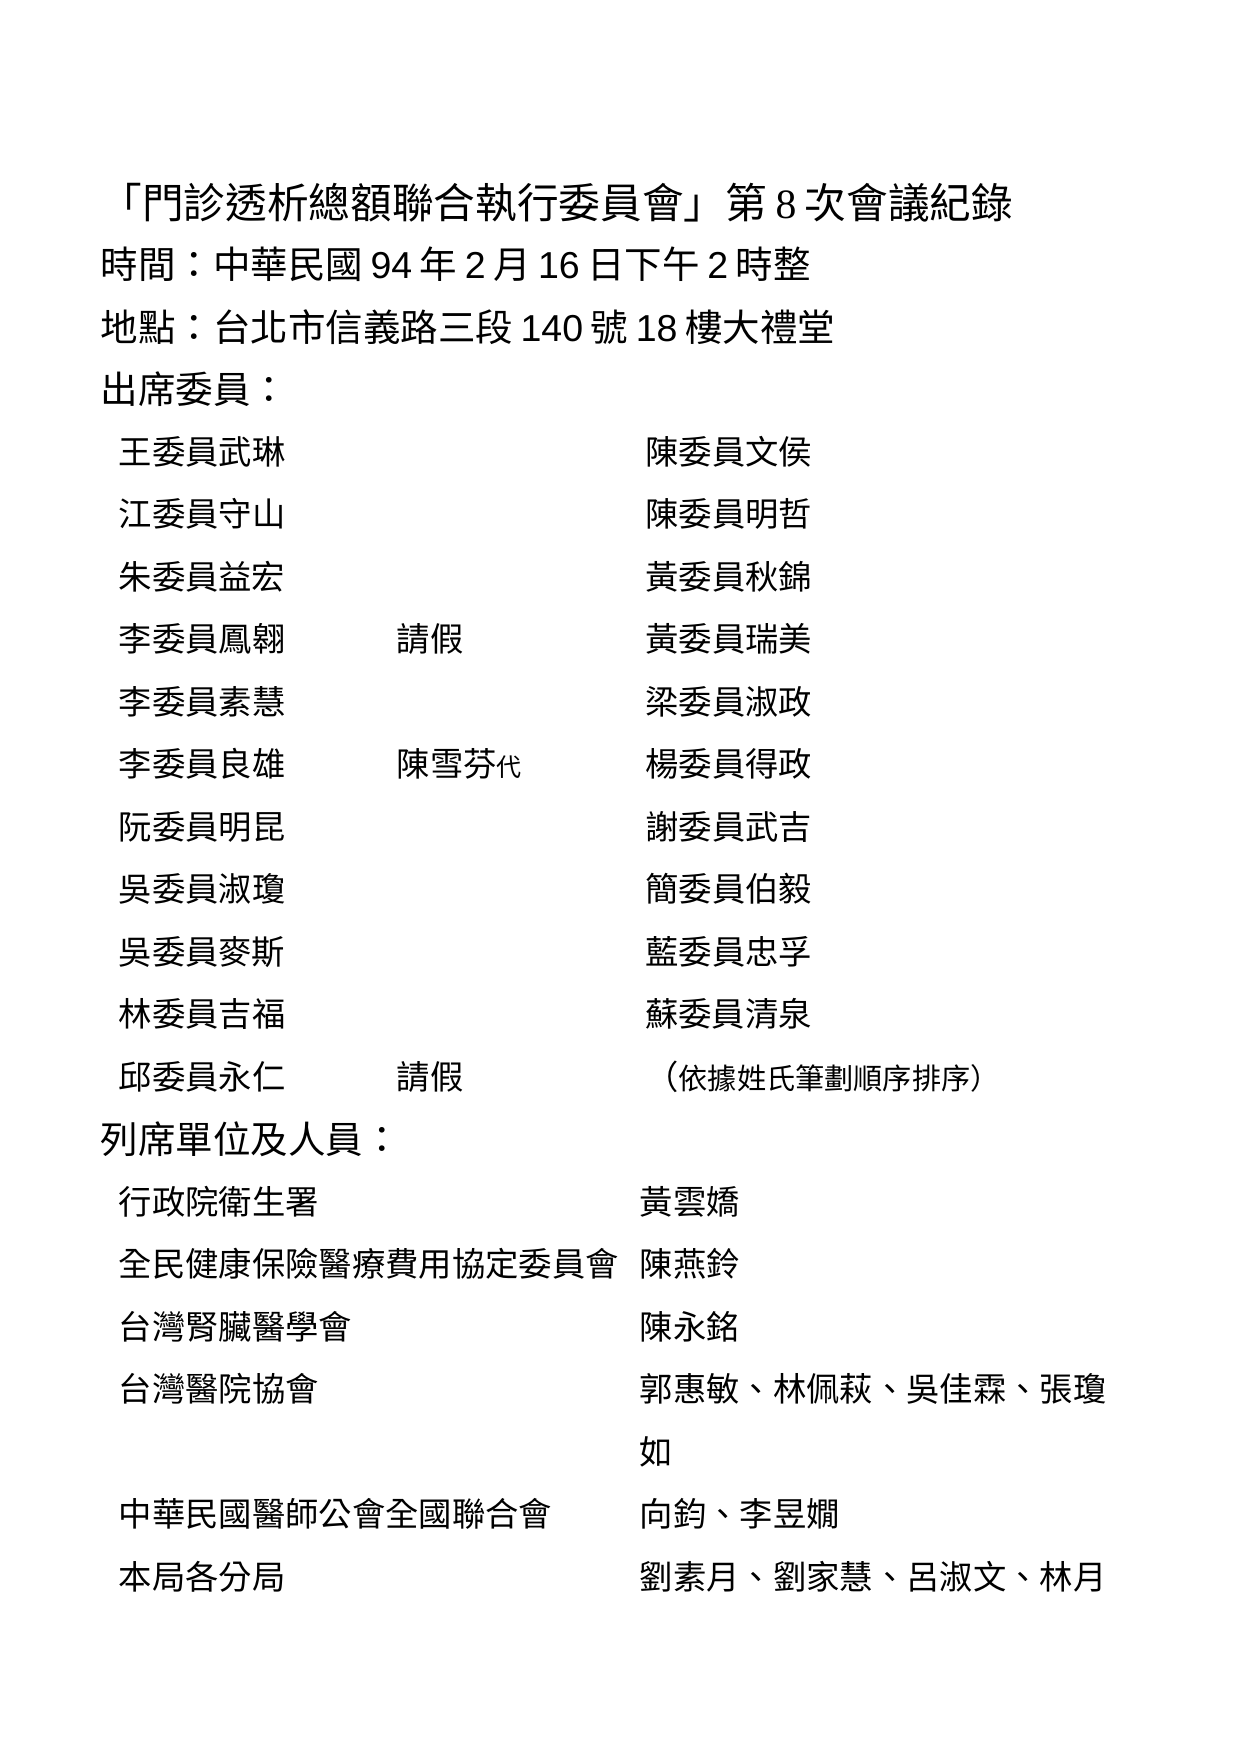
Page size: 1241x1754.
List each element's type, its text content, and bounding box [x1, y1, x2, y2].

table_cell 邱委員永仁 [116, 1033, 393, 1096]
table_cell [394, 471, 642, 596]
table_cell 林委員吉福 [116, 971, 393, 1033]
text 列席單位及人員： [100, 1096, 1140, 1158]
text 出席委員： [100, 346, 1140, 408]
table_cell 陳委員明哲 黃委員秋錦 [642, 471, 911, 596]
table_cell 江委員守山 朱委員益宏 [116, 471, 393, 596]
table_cell [911, 596, 1140, 783]
table_header [394, 408, 642, 471]
text 地點：台北市信義路三段140號18樓大禮堂 [100, 283, 1140, 346]
table_cell 本局各分局 [116, 1533, 637, 1596]
table_cell 簡委員伯毅 藍委員忠孚 [642, 846, 911, 971]
table_cell 請假 [394, 1033, 642, 1096]
table_cell 李委員鳳翱 李委員素慧 李委員良雄 [116, 596, 393, 783]
table_cell [911, 971, 1140, 1033]
table_header 黃雲嬌 [637, 1158, 1140, 1221]
table_cell 中華民國醫師公會全國聯合會 [116, 1471, 637, 1533]
table_cell [394, 846, 642, 971]
table_cell 謝委員武吉 [642, 783, 911, 846]
table_cell 請假 陳雪芬代 [394, 596, 642, 783]
table_header 行政院衛生署 [116, 1158, 637, 1221]
table_cell 蘇委員清泉 [642, 971, 911, 1033]
text 「門診透析總額聯合執行委員會」第8次會議紀錄 [100, 158, 1140, 221]
table_cell 阮委員明昆 [116, 783, 393, 846]
table_cell 陳燕鈴 [637, 1221, 1140, 1283]
text 時間：中華民國94年2月16日下午2時整 [100, 221, 1140, 283]
table_cell [394, 783, 642, 846]
table_cell 向鈞、李昱嫺 [637, 1471, 1140, 1533]
table_cell [911, 471, 1140, 596]
table_cell 黃委員瑞美 梁委員淑政 楊委員得政 [642, 596, 911, 783]
table_cell 台灣醫院協會 [116, 1346, 637, 1471]
table_cell 全民健康保險醫療費用協定委員會 [116, 1221, 637, 1283]
table_cell 郭惠敏、林佩萩、吳佳霖、張瓊如 [637, 1346, 1140, 1471]
table_cell （依據姓氏筆劃順序排序） [642, 1033, 1140, 1096]
table_header [911, 408, 1140, 471]
table_cell 吳委員淑瓊 吳委員麥斯 [116, 846, 393, 971]
table_cell 陳永銘 [637, 1283, 1140, 1346]
table_cell [911, 846, 1140, 971]
table_cell [394, 971, 642, 1033]
table_cell 台灣腎臟醫學會 [116, 1283, 637, 1346]
table_header 王委員武琳 [116, 408, 393, 471]
table_header 陳委員文侯 [642, 408, 911, 471]
table_cell 劉素月、劉家慧、呂淑文、林月 [637, 1533, 1140, 1596]
table_cell [911, 783, 1140, 846]
